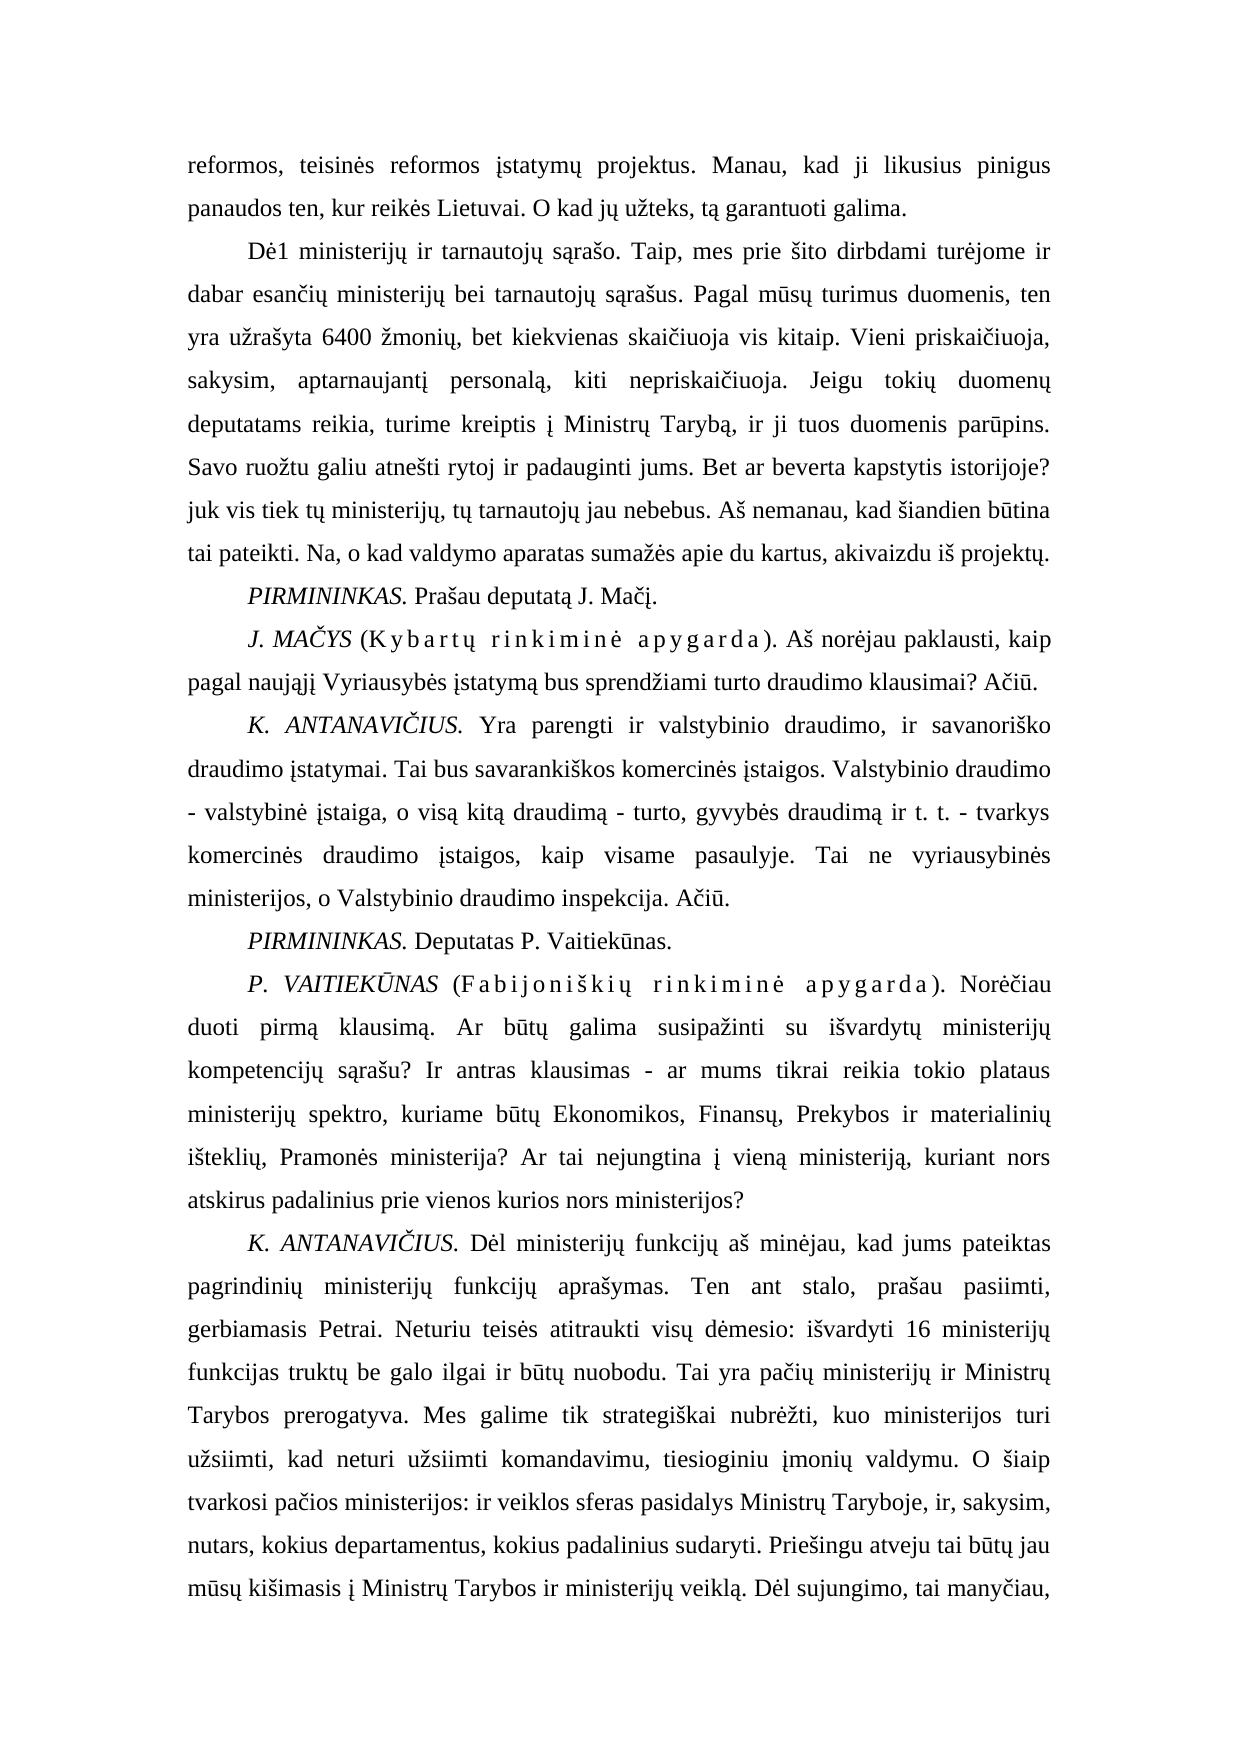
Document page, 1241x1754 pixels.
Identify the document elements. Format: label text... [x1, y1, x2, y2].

text K. Antanavičius. Yra parengti ir valstybinio draudimo, ir savanoriško draudimo įstatymai. Tai bus savarankiškos komercinės įstaigos. Valstybinio draudimo - valstybinė įstaiga, o visą kitą draudimą - turto, gyvybės draudimą ir t. t. - tvarkys komercinės draudimo įstaigos, kaip visame pasaulyje. Tai ne vyriausybinės ministerijos, o Valstybinio draudimo inspekcija. Ačiū. [187, 711, 1052, 912]
text Pirmininkas. Prašau deputatą J. Mačį. [187, 581, 1052, 610]
text P. Vaitiekūnas (Fabijoniškių rinkiminė apygarda). Norėčiau duoti pirmą klausimą. Ar būtų galima susipažinti su išvardytų ministerijų kompetencijų sąrašu? Ir antras klausimas - ar mums tikrai reikia tokio plataus ministerijų spektro, kuriame būtų Ekonomikos, Finansų, Prekybos ir materialinių išteklių, Pramonės ministerija? Ar tai nejungtina į vieną ministeriją, kuriant nors atskirus padalinius prie vienos kurios nors ministerijos? [187, 969, 1052, 1214]
text Dė1 ministerijų ir tarnautojų sąrašo. Taip, mes prie šito dirbdami turėjome ir dabar esančių ministerijų bei tarnautojų sąrašus. Pagal mūsų turimus duomenis, ten yra užrašyta 6400 žmonių, bet kiekvienas skaičiuoja vis kitaip. Vieni priskaičiuoja, sakysim, aptarnaujantį personalą, kiti nepriskaičiuoja. Jeigu tokių duomenų deputatams reikia, turime kreiptis į Ministrų Tarybą, ir ji tuos duomenis parūpins. Savo ruožtu galiu atnešti rytoj ir padauginti jums. Bet ar beverta kapstytis istorijoje? juk vis tiek tų ministerijų, tų tarnautojų jau nebebus. Aš nemanau, kad šiandien būtina tai pateikti. Na, o kad valdymo aparatas sumažės apie du kartus, akivaizdu iš projektų. [187, 236, 1052, 567]
text K. Antanavičius. Dėl ministerijų funkcijų aš minėjau, kad jums pateiktas pagrindinių ministerijų funkcijų aprašymas. Ten ant stalo, prašau pasiimti, gerbiamasis Petrai. Neturiu teisės atitraukti visų dėmesio: išvardyti 16 ministerijų funkcijas truktų be galo ilgai ir būtų nuobodu. Tai yra pačių ministerijų ir Ministrų Tarybos prerogatyva. Mes galime tik strategiškai nubrėžti, kuo ministerijos turi užsiimti, kad neturi užsiimti komandavimu, tiesioginiu įmonių valdymu. O šiaip tvarkosi pačios ministerijos: ir veiklos sferas pasidalys Ministrų Taryboje, ir, sakysim, nutars, kokius departamentus, kokius padalinius sudaryti. Priešingu atveju tai būtų jau mūsų kišimasis į Ministrų Tarybos ir ministerijų veiklą. Dėl sujungimo, tai manyčiau, [187, 1228, 1052, 1602]
text Pirmininkas. Deputatas P. Vaitiekūnas. [187, 926, 1052, 955]
text J. Mačys (Kybartų rinkiminė apygarda). Aš norėjau paklausti, kaip pagal naująjį Vyriausybės įstatymą bus sprendžiami turto draudimo klausimai? Ačiū. [187, 624, 1052, 696]
text reformos, teisinės reformos įstatymų projektus. Manau, kad ji likusius pinigus panaudos ten, kur reikės Lietuvai. O kad jų užteks, tą garantuoti galima. [187, 150, 1052, 222]
